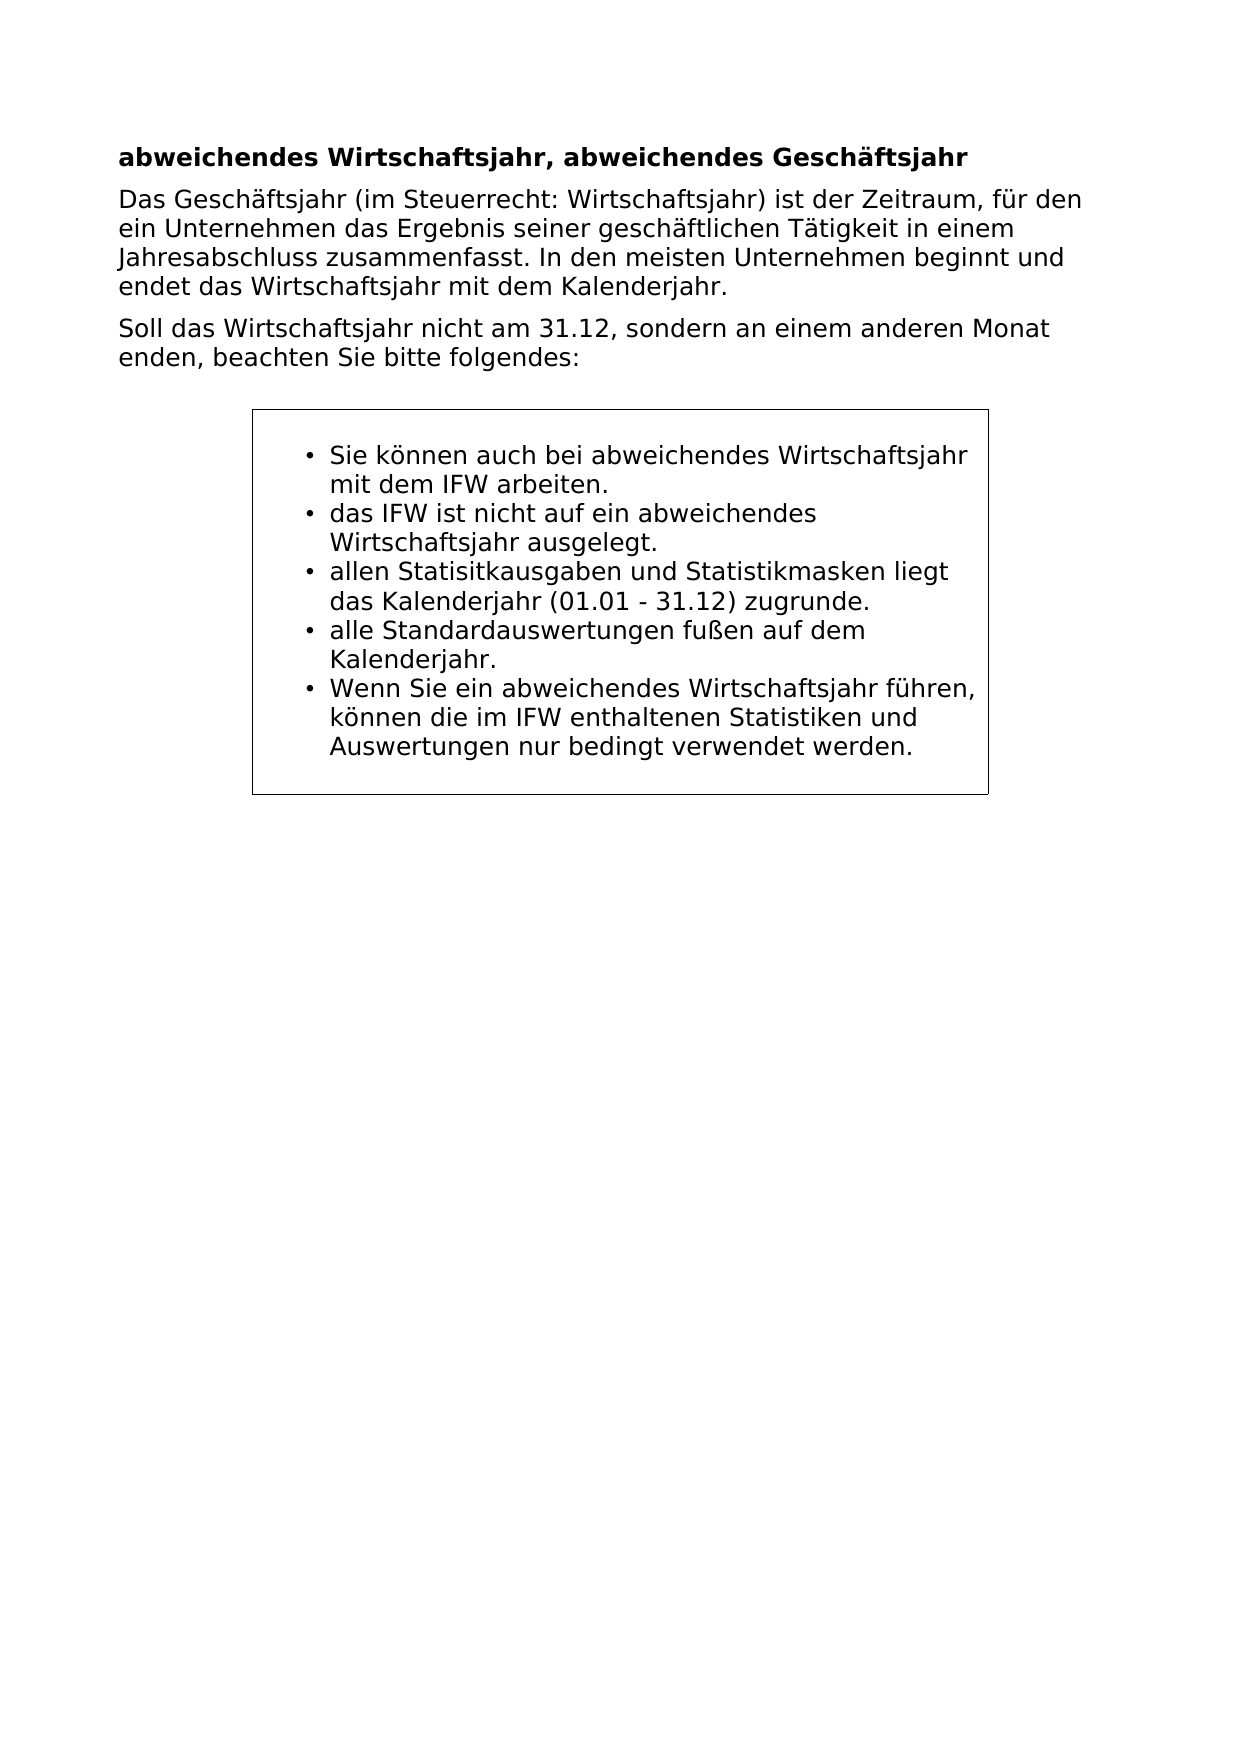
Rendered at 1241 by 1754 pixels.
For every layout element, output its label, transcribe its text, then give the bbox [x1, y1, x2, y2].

subtitle abweichendes Wirtschaftsjahr, abweichendes Geschäftsjahr [118, 143, 1122, 172]
table_header Sie können auch bei abweichendes Wirtschaftsjahr mit dem IFW arbeiten. das IFW ist nicht auf ein abweichendes Wirtschaftsjahr ausgelegt. allen Statisitkausgaben und Statistikmasken liegt das Kalenderjahr (01.01 - 31.12) zugrunde. alle Standardauswertungen fußen auf dem Kalenderjahr. Wenn Sie ein abweichendes Wirtschaftsjahr führen, können die im IFW enthaltenen Statistiken und Auswertungen nur bedingt verwendet werden. [253, 410, 988, 794]
text Das Geschäftsjahr (im Steuerrecht: Wirtschaftsjahr) ist der Zeitraum, für den ein Unternehmen das Ergebnis seiner geschäftlichen Tätigkeit in einem Jahresabschluss zusammenfasst. In den meisten Unternehmen beginnt und endet das Wirtschaftsjahr mit dem Kalenderjahr. [118, 185, 1122, 301]
text Soll das Wirtschaftsjahr nicht am 31.12, sondern an einem anderen Monat enden, beachten Sie bitte folgendes: [118, 314, 1122, 372]
